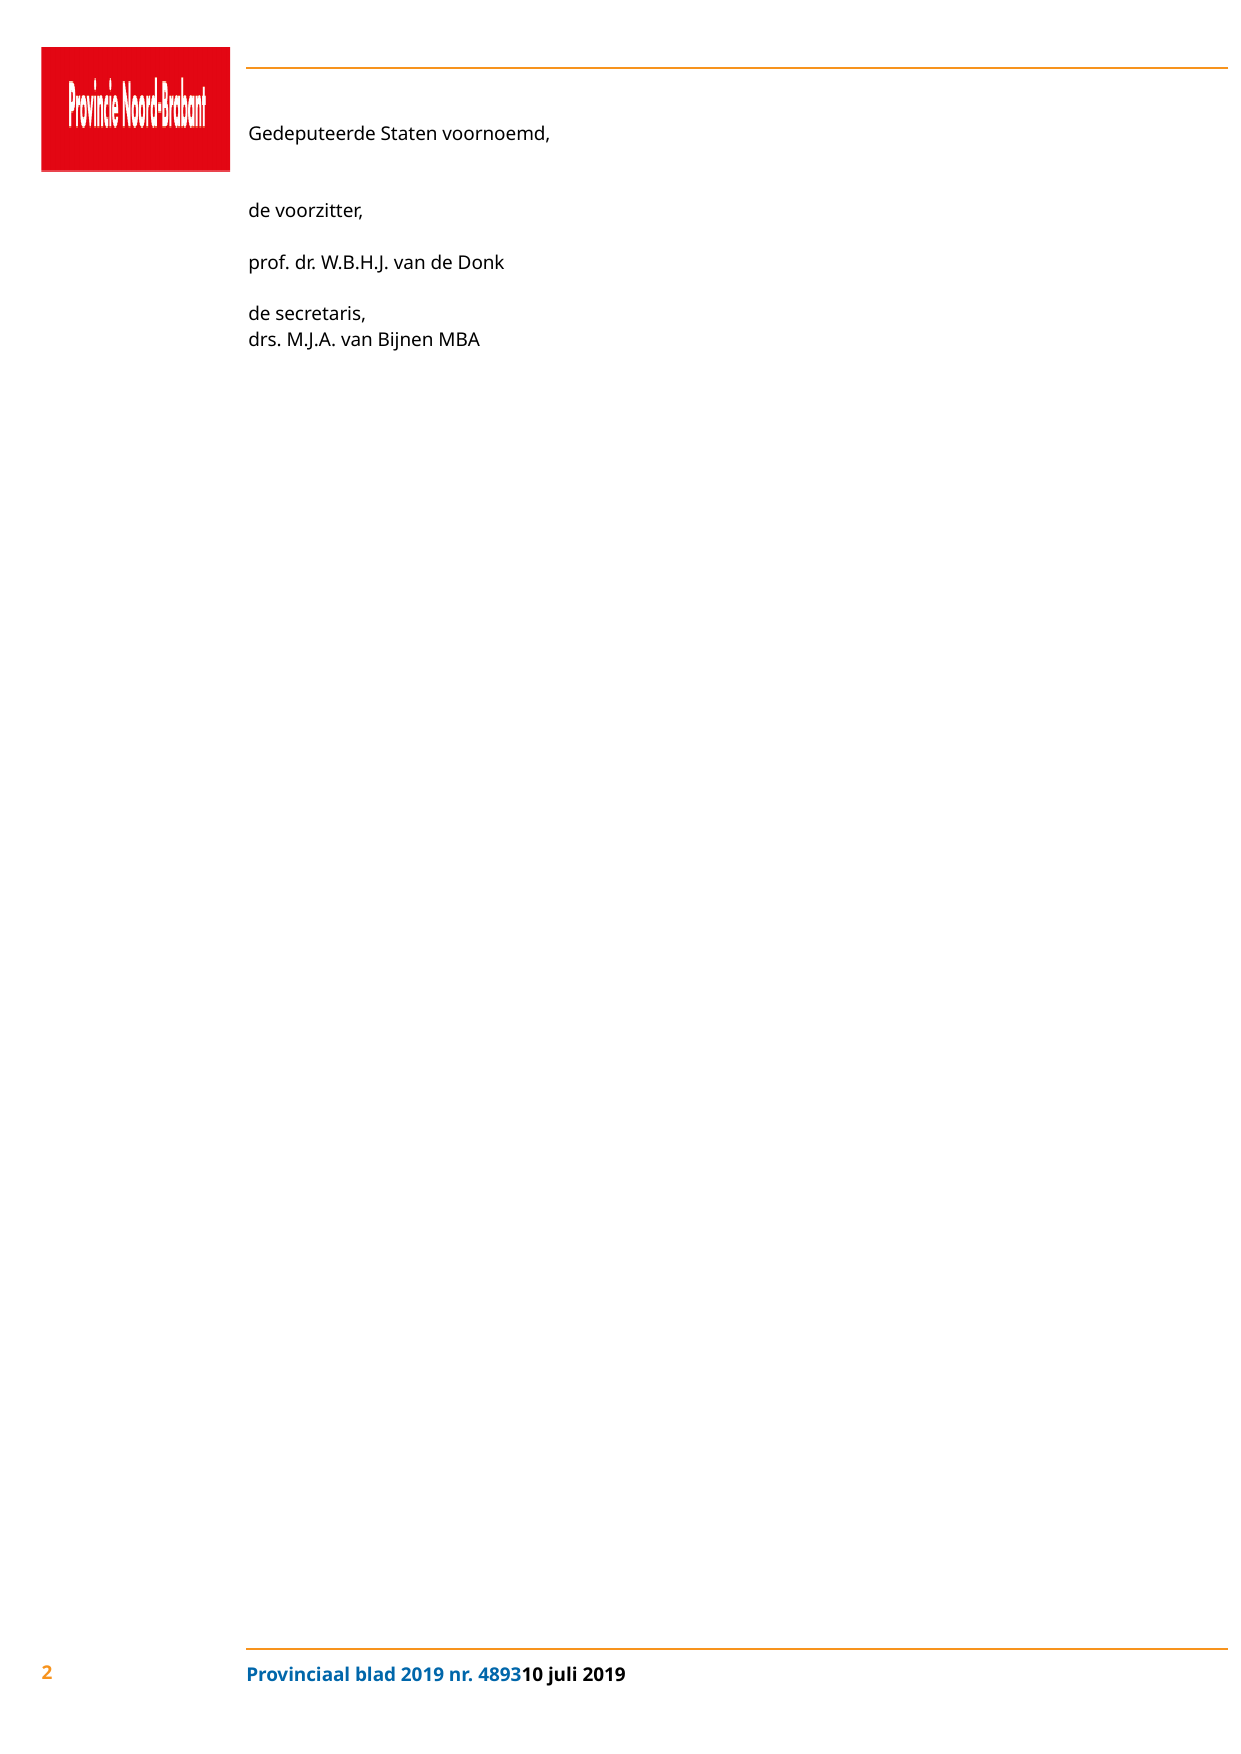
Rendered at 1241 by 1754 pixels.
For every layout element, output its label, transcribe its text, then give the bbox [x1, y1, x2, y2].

text de secretaris, [248, 301, 1152, 326]
picture [41, 47, 231, 172]
text Gedeputeerde Staten voornoemd, [248, 121, 1152, 146]
text de voorzitter, [248, 198, 1152, 223]
text prof. dr. W.B.H.J. van de Donk [248, 249, 1152, 275]
text drs. M.J.A. van Bijnen MBA [248, 326, 1152, 352]
